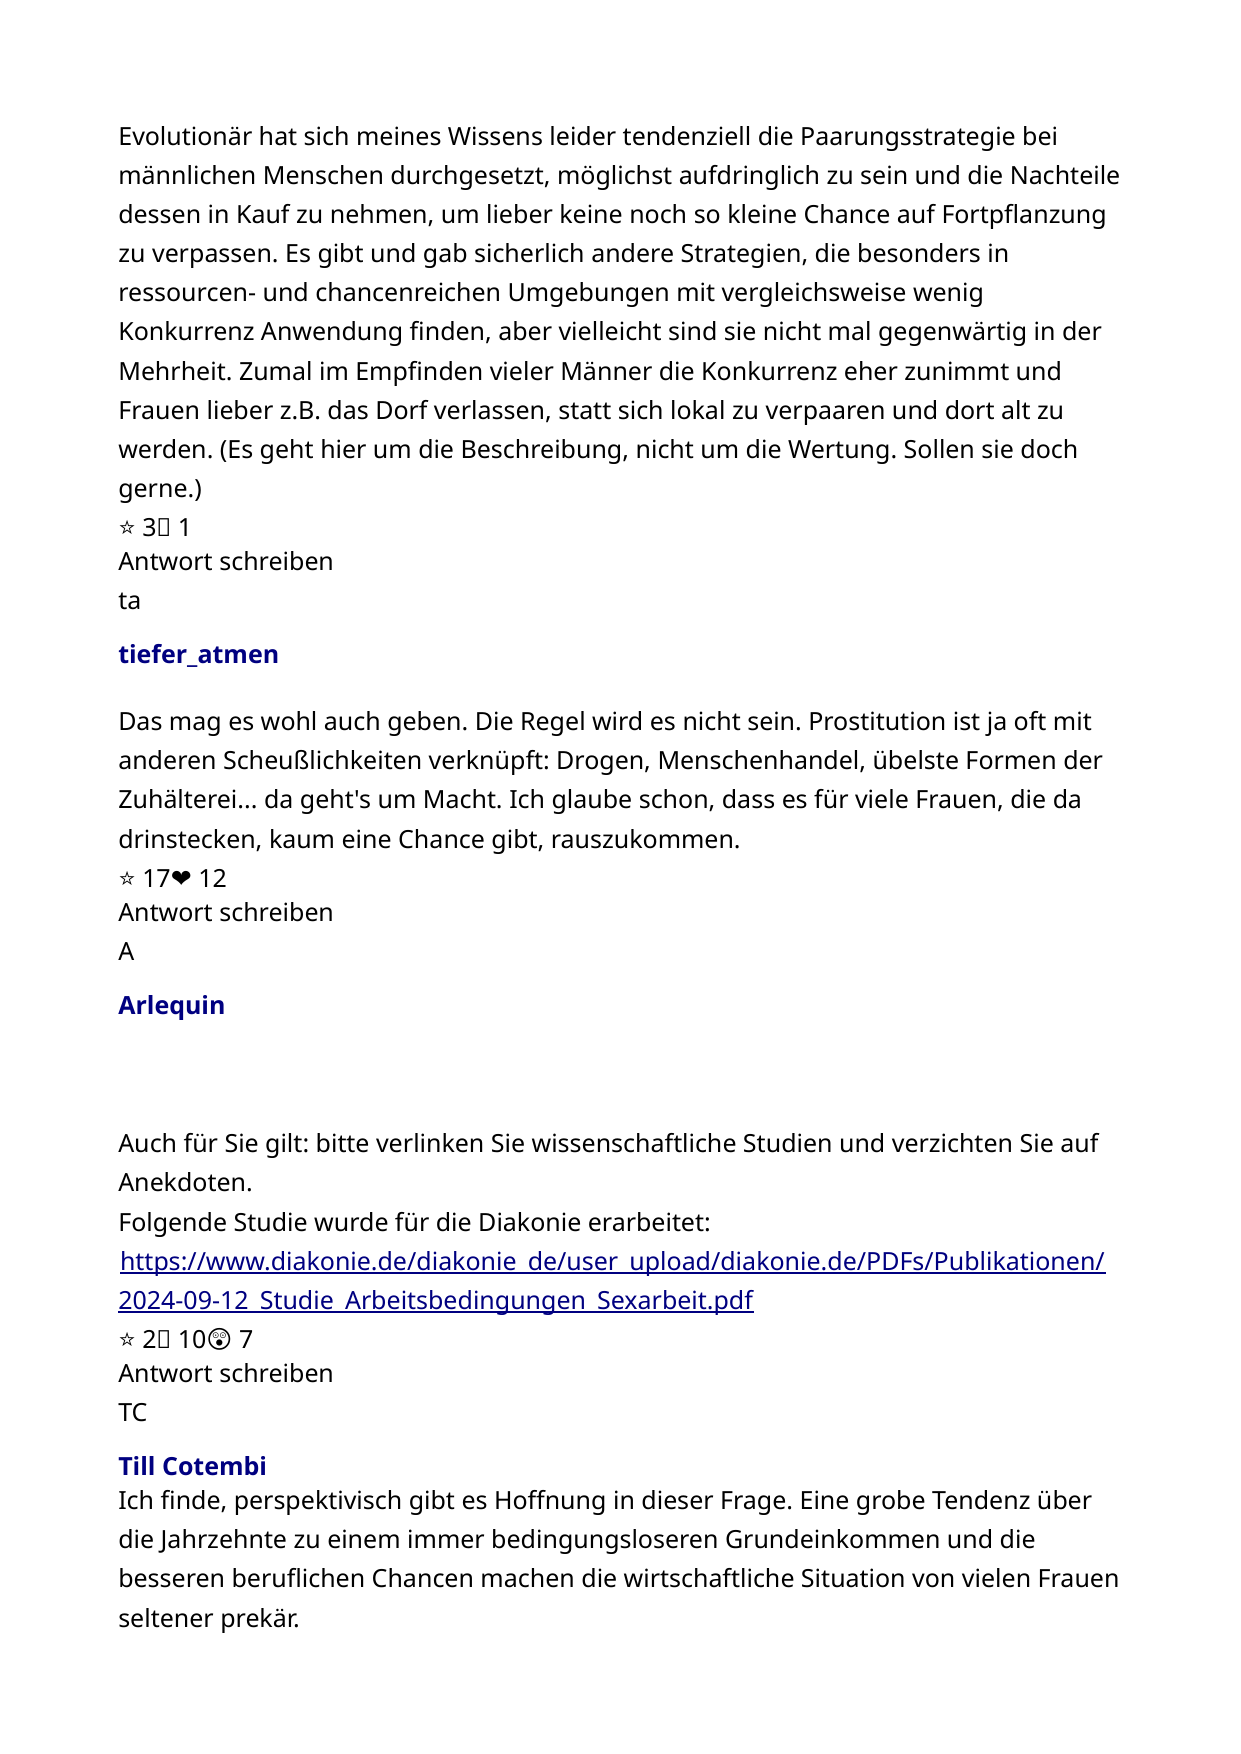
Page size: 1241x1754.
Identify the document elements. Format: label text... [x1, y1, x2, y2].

subtitle Arlequin [118, 987, 1122, 1022]
text Antwort schreiben [118, 544, 1122, 578]
subtitle Till Cotembi [118, 1449, 1122, 1483]
subtitle tiefer_atmen [118, 637, 1122, 671]
text Auch für Sie gilt: bitte verlinken Sie wissenschaftliche Studien und verzichten Sie auf Anekdoten. [118, 1126, 1122, 1199]
text Antwort schreiben [118, 894, 1122, 929]
text Antwort schreiben [118, 1356, 1122, 1390]
text Ich finde, perspektivisch gibt es Hoffnung in dieser Frage. Eine grobe Tendenz über die Jahrzehnte zu einem immer bedingungsloseren Grundeinkommen und die besseren beruflichen Chancen machen die wirtschaftliche Situation von vielen Frauen seltener prekär. [118, 1483, 1122, 1634]
text Das mag es wohl auch geben. Die Regel wird es nicht sein. Prostitution ist ja oft mit anderen Scheußlichkeiten verknüpft: Drogen, Menschenhandel, übelste Formen der Zuhälterei... da geht's um Macht. Ich glaube schon, dass es für viele Frauen, die da drinstecken, kaum eine Chance gibt, rauszukommen. [118, 704, 1122, 855]
text https://www.diakonie.de/diakonie_de/user_upload/diakonie.de/PDFs/Publikationen/2024-09-12_Studie_Arbeitsbedingungen_Sexarbeit.pdf [118, 1243, 1122, 1317]
text ta [118, 583, 1122, 617]
text ⭐️ 3🤨 1 [118, 510, 1122, 544]
text ⭐️ 17❤️ 12 [118, 861, 1122, 894]
text ⭐️ 2🤨 10😲 7 [118, 1322, 1122, 1356]
text Folgende Studie wurde für die Diakonie erarbeitet: [118, 1204, 1122, 1238]
text Evolutionär hat sich meines Wissens leider tendenziell die Paarungsstrategie bei männlichen Menschen durchgesetzt, möglichst aufdringlich zu sein und die Nachteile dessen in Kauf zu nehmen, um lieber keine noch so kleine Chance auf Fortpflanzung zu verpassen. Es gibt und gab sicherlich andere Strategien, die besonders in ressourcen- und chancenreichen Umgebungen mit vergleichsweise wenig Konkurrenz Anwendung finden, aber vielleicht sind sie nicht mal gegenwärtig in der Mehrheit. Zumal im Empfinden vieler Männer die Konkurrenz eher zunimmt und Frauen lieber z.B. das Dorf verlassen, statt sich lokal zu verpaaren und dort alt zu werden. (Es geht hier um die Beschreibung, nicht um die Wertung. Sollen sie doch gerne.) [118, 118, 1122, 505]
text A [118, 934, 1122, 968]
text TC [118, 1395, 1122, 1429]
